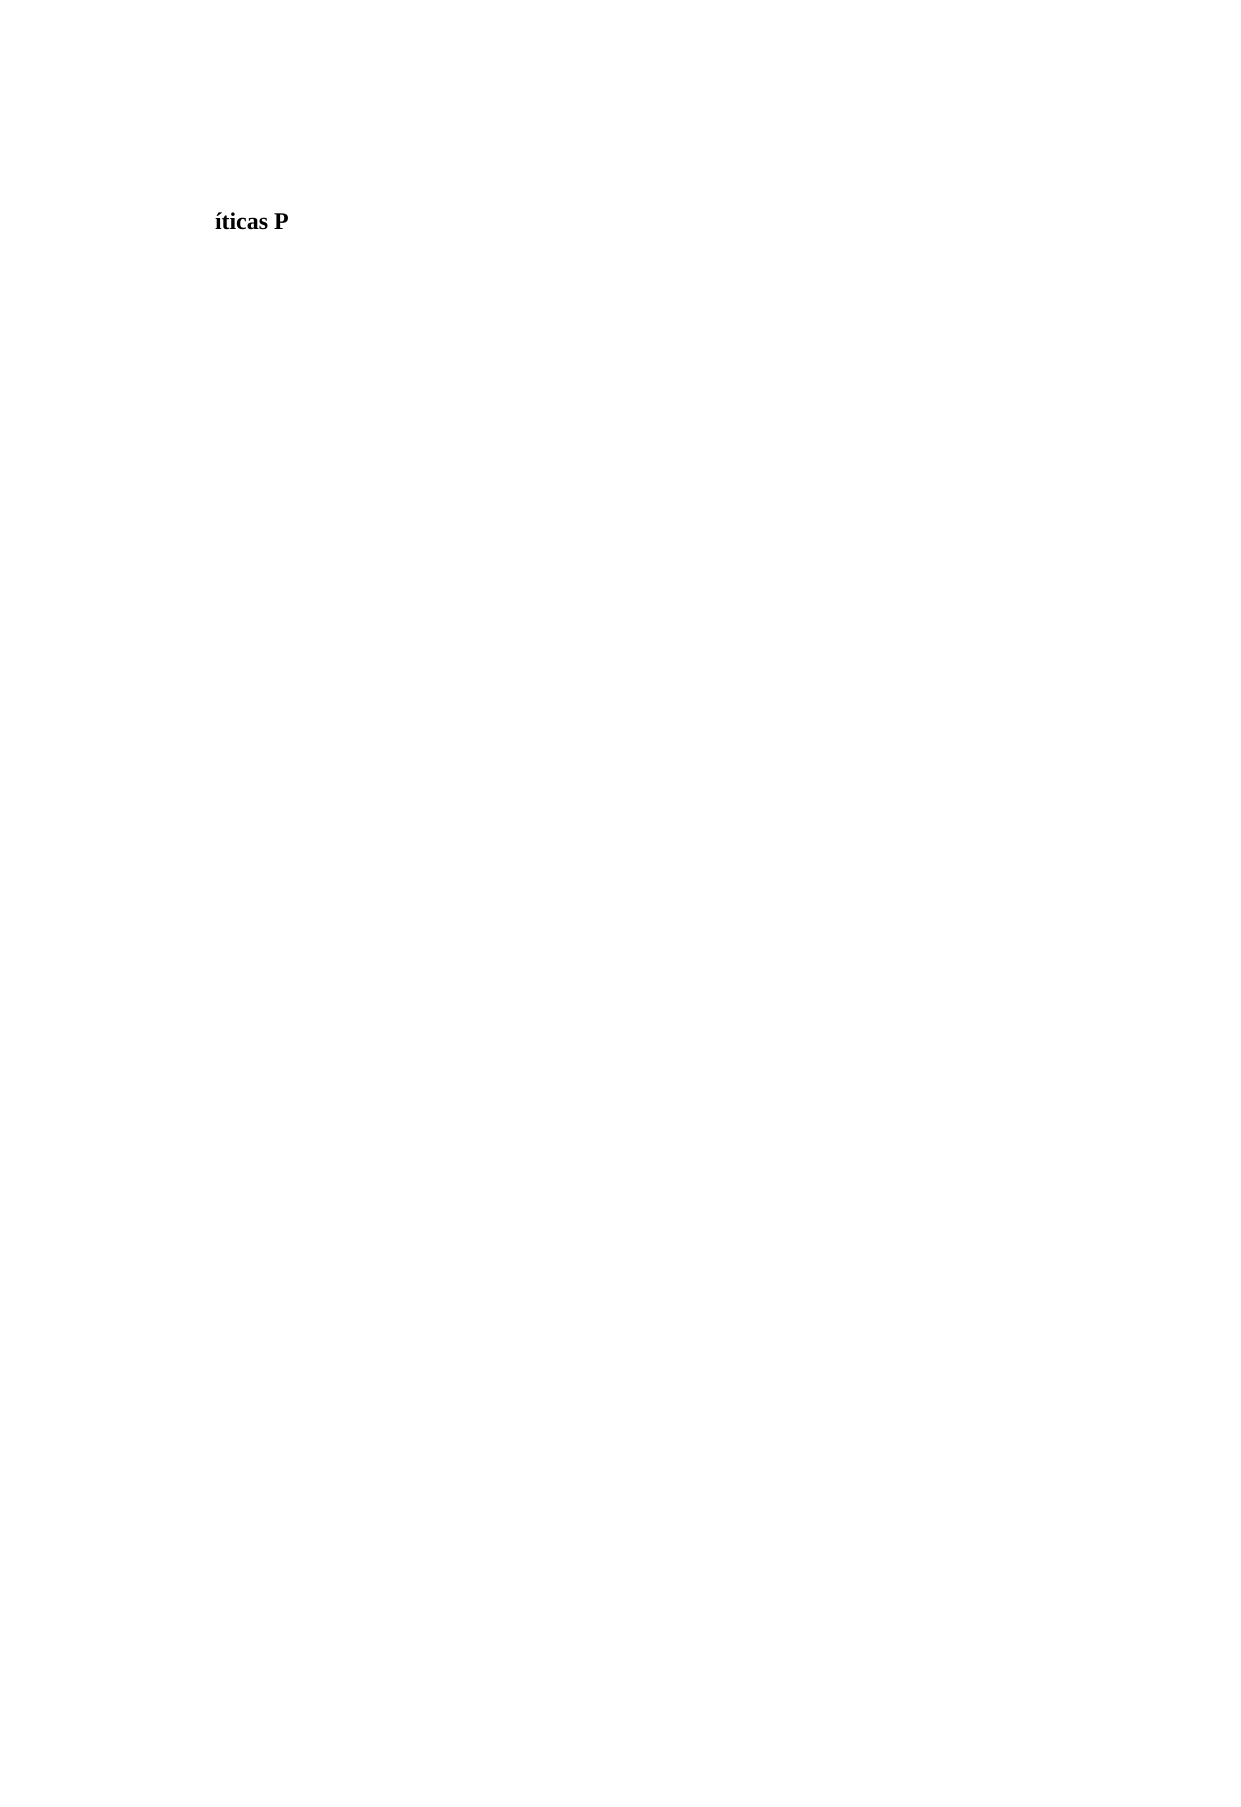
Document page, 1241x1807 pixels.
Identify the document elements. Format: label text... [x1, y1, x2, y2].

text íticas P [215, 207, 1069, 235]
